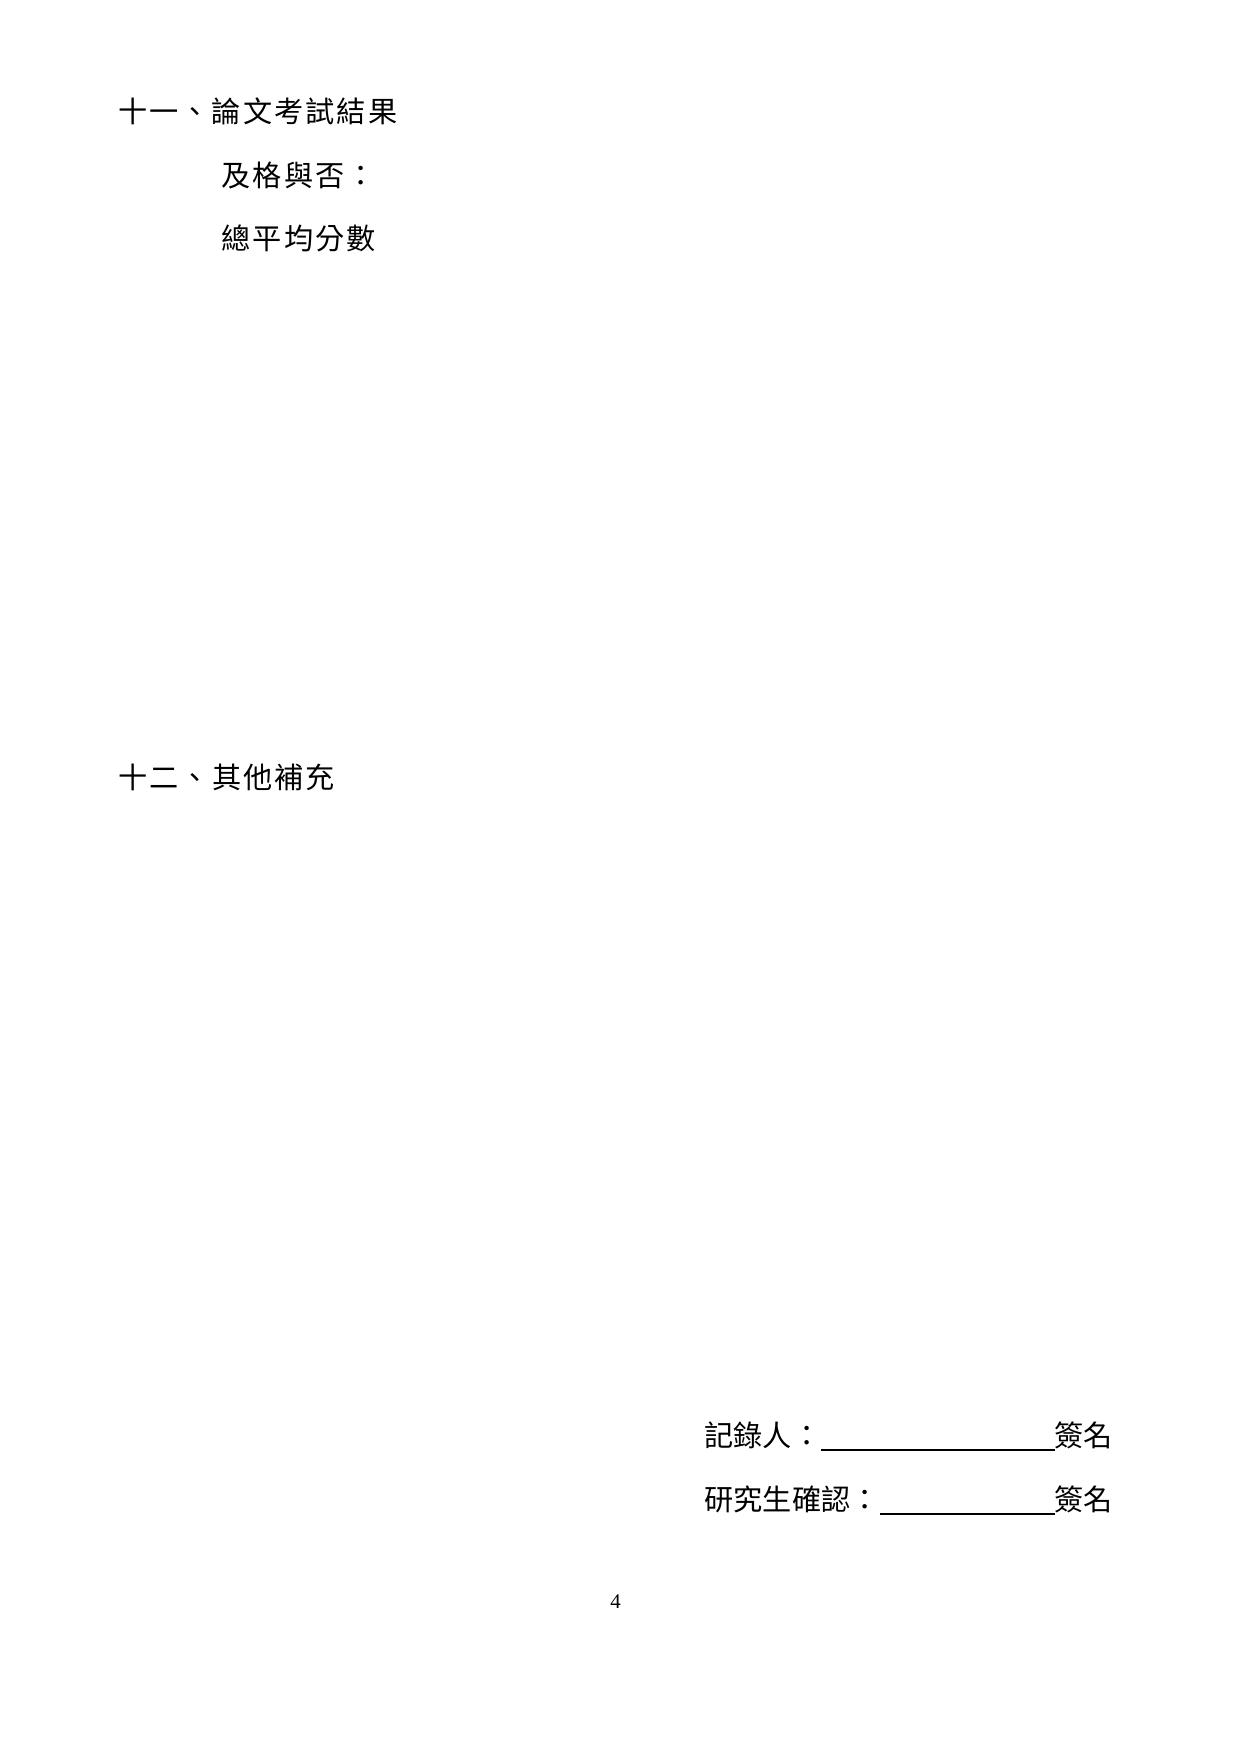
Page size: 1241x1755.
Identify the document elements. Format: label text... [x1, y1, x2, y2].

text 記錄人： 簽名 [118, 1413, 1112, 1455]
text 總平均分數 [118, 216, 1112, 258]
text 十一、論文考試結果 [118, 89, 1112, 131]
text 十二、其他補充 [118, 755, 1112, 797]
text 及格與否： [118, 152, 1112, 194]
text 研究生確認： 簽名 [118, 1476, 1112, 1519]
